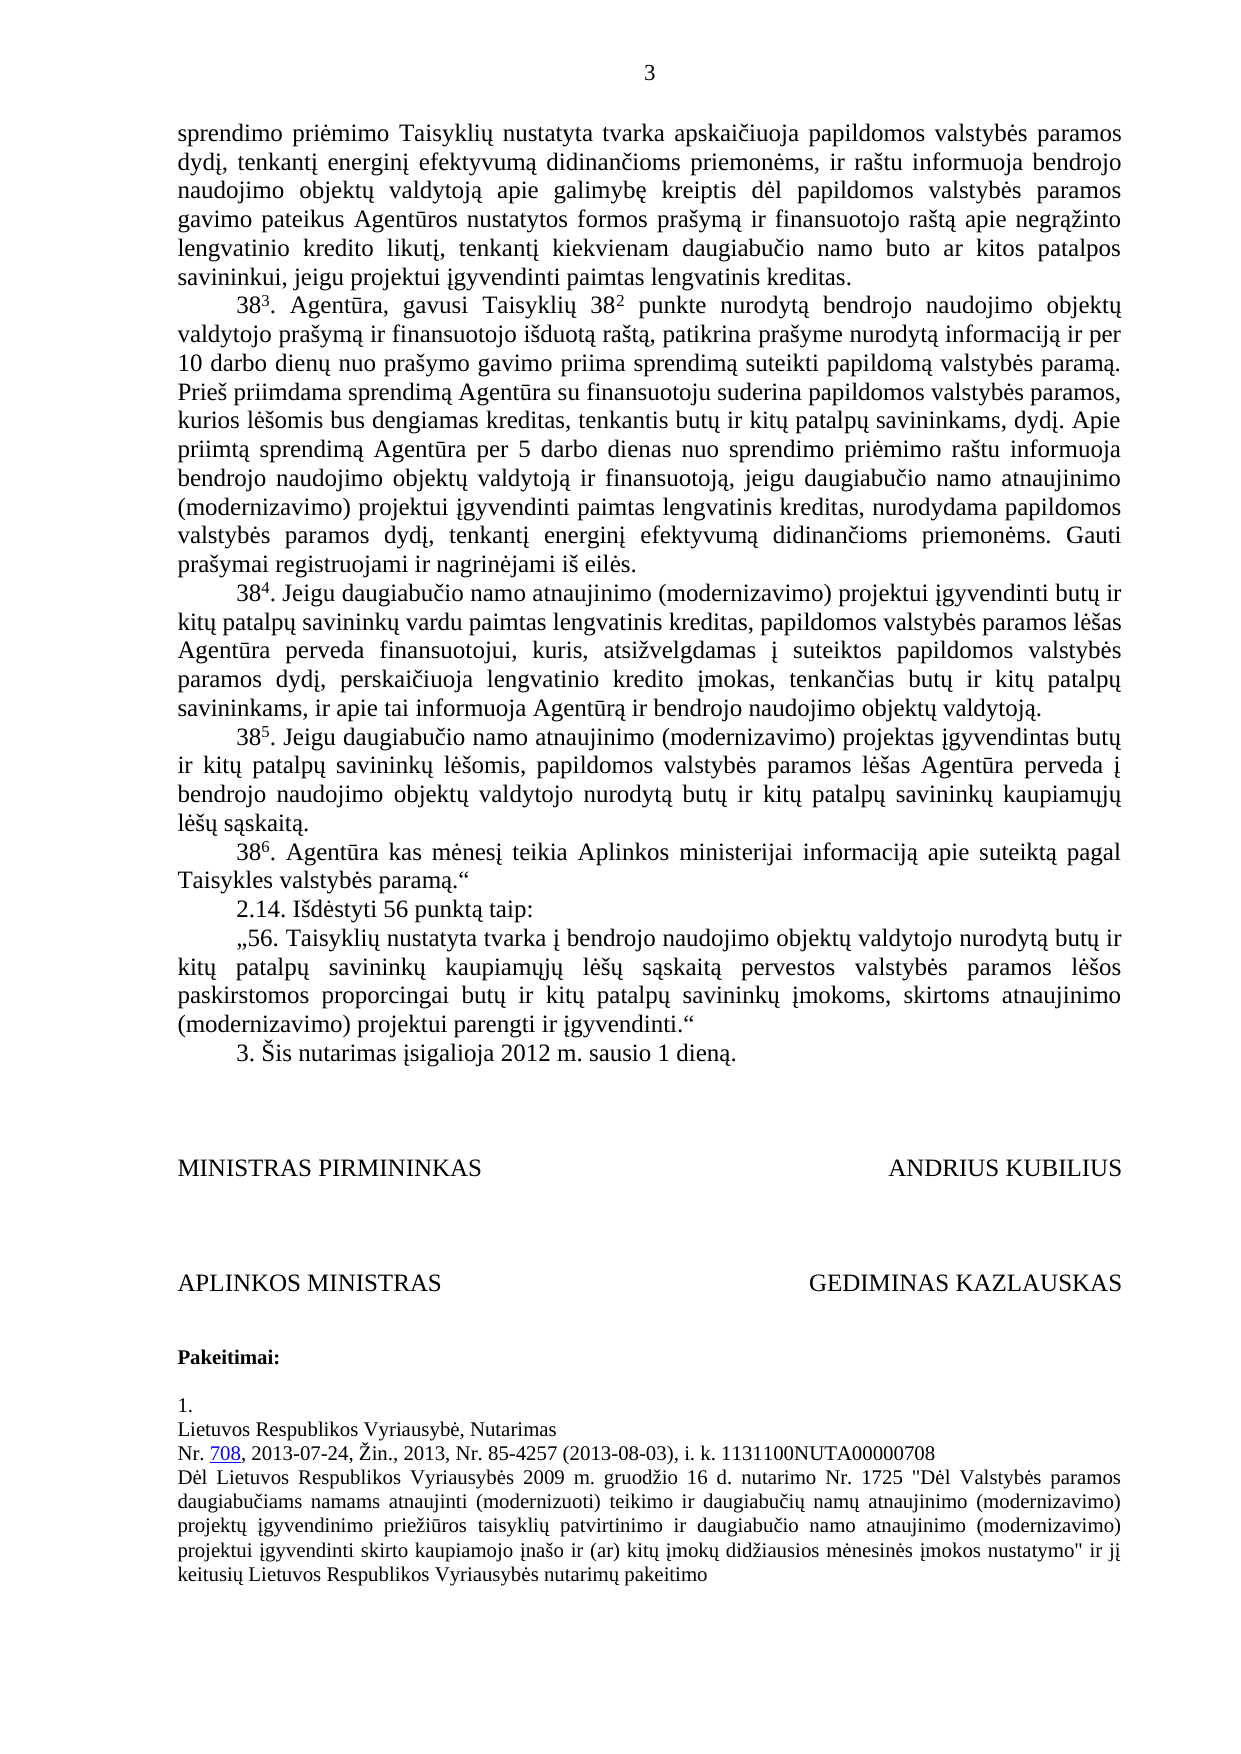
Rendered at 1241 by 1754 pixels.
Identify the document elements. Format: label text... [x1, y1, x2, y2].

text 3. Šis nutarimas įsigalioja 2012 m. sausio 1 dieną. [177, 1038, 1122, 1067]
text 386. Agentūra kas mėnesį teikia Aplinkos ministerijai informaciją apie suteiktą pagal Taisykles valstybės paramą.“ [177, 837, 1122, 894]
text MINISTRAS PIRMININKAS ANDRIUS KUBILIUS [177, 1153, 1122, 1182]
text 385. Jeigu daugiabučio namo atnaujinimo (modernizavimo) projektas įgyvendintas butų ir kitų patalpų savininkų lėšomis, papildomos valstybės paramos lėšas Agentūra perveda į bendrojo naudojimo objektų valdytojo nurodytą butų ir kitų patalpų savininkų kaupiamųjų lėšų sąskaitą. [177, 722, 1122, 837]
text Nr. 708, 2013-07-24, Žin., 2013, Nr. 85-4257 (2013-08-03), i. k. 1131100NUTA00000708 [177, 1441, 1122, 1465]
text 383. Agentūra, gavusi Taisyklių 382 punkte nurodytą bendrojo naudojimo objektų valdytojo prašymą ir finansuotojo išduotą raštą, patikrina prašyme nurodytą informaciją ir per 10 darbo dienų nuo prašymo gavimo priima sprendimą suteikti papildomą valstybės paramą. Prieš priimdama sprendimą Agentūra su finansuotoju suderina papildomos valstybės paramos, kurios lėšomis bus dengiamas kreditas, tenkantis butų ir kitų patalpų savininkams, dydį. Apie priimtą sprendimą Agentūra per 5 darbo dienas nuo sprendimo priėmimo raštu informuoja bendrojo naudojimo objektų valdytoją ir finansuotoją, jeigu daugiabučio namo atnaujinimo (modernizavimo) projektui įgyvendinti paimtas lengvatinis kreditas, nurodydama papildomos valstybės paramos dydį, tenkantį energinį efektyvumą didinančioms priemonėms. Gauti prašymai registruojami ir nagrinėjami iš eilės. [177, 291, 1122, 578]
text APLINKOS MINISTRAS GEDIMINAS KAZLAUSKAS [177, 1268, 1122, 1297]
text sprendimo priėmimo Taisyklių nustatyta tvarka apskaičiuoja papildomos valstybės paramos dydį, tenkantį energinį efektyvumą didinančioms priemonėms, ir raštu informuoja bendrojo naudojimo objektų valdytoją apie galimybę kreiptis dėl papildomos valstybės paramos gavimo pateikus Agentūros nustatytos formos prašymą ir finansuotojo raštą apie negrąžinto lengvatinio kredito likutį, tenkantį kiekvienam daugiabučio namo buto ar kitos patalpos savininkui, jeigu projektui įgyvendinti paimtas lengvatinis kreditas. [177, 118, 1122, 291]
text Dėl Lietuvos Respublikos Vyriausybės 2009 m. gruodžio 16 d. nutarimo Nr. 1725 "Dėl Valstybės paramos daugiabučiams namams atnaujinti (modernizuoti) teikimo ir daugiabučių namų atnaujinimo (modernizavimo) projektų įgyvendinimo priežiūros taisyklių patvirtinimo ir daugiabučio namo atnaujinimo (modernizavimo) projektui įgyvendinti skirto kaupiamojo įnašo ir (ar) kitų įmokų didžiausios mėnesinės įmokos nustatymo" ir jį keitusių Lietuvos Respublikos Vyriausybės nutarimų pakeitimo [177, 1465, 1122, 1586]
text 1. [177, 1393, 1122, 1417]
text „56. Taisyklių nustatyta tvarka į bendrojo naudojimo objektų valdytojo nurodytą butų ir kitų patalpų savininkų kaupiamųjų lėšų sąskaitą pervestos valstybės paramos lėšos paskirstomos proporcingai butų ir kitų patalpų savininkų įmokoms, skirtoms atnaujinimo (modernizavimo) projektui parengti ir įgyvendinti.“ [177, 923, 1122, 1038]
text Lietuvos Respublikos Vyriausybė, Nutarimas [177, 1417, 1122, 1441]
text 2.14. Išdėstyti 56 punktą taip: [177, 894, 1122, 923]
text 384. Jeigu daugiabučio namo atnaujinimo (modernizavimo) projektui įgyvendinti butų ir kitų patalpų savininkų vardu paimtas lengvatinis kreditas, papildomos valstybės paramos lėšas Agentūra perveda finansuotojui, kuris, atsižvelgdamas į suteiktos papildomos valstybės paramos dydį, perskaičiuoja lengvatinio kredito įmokas, tenkančias butų ir kitų patalpų savininkams, ir apie tai informuoja Agentūrą ir bendrojo naudojimo objektų valdytoją. [177, 578, 1122, 722]
text Pakeitimai: [177, 1345, 1122, 1369]
